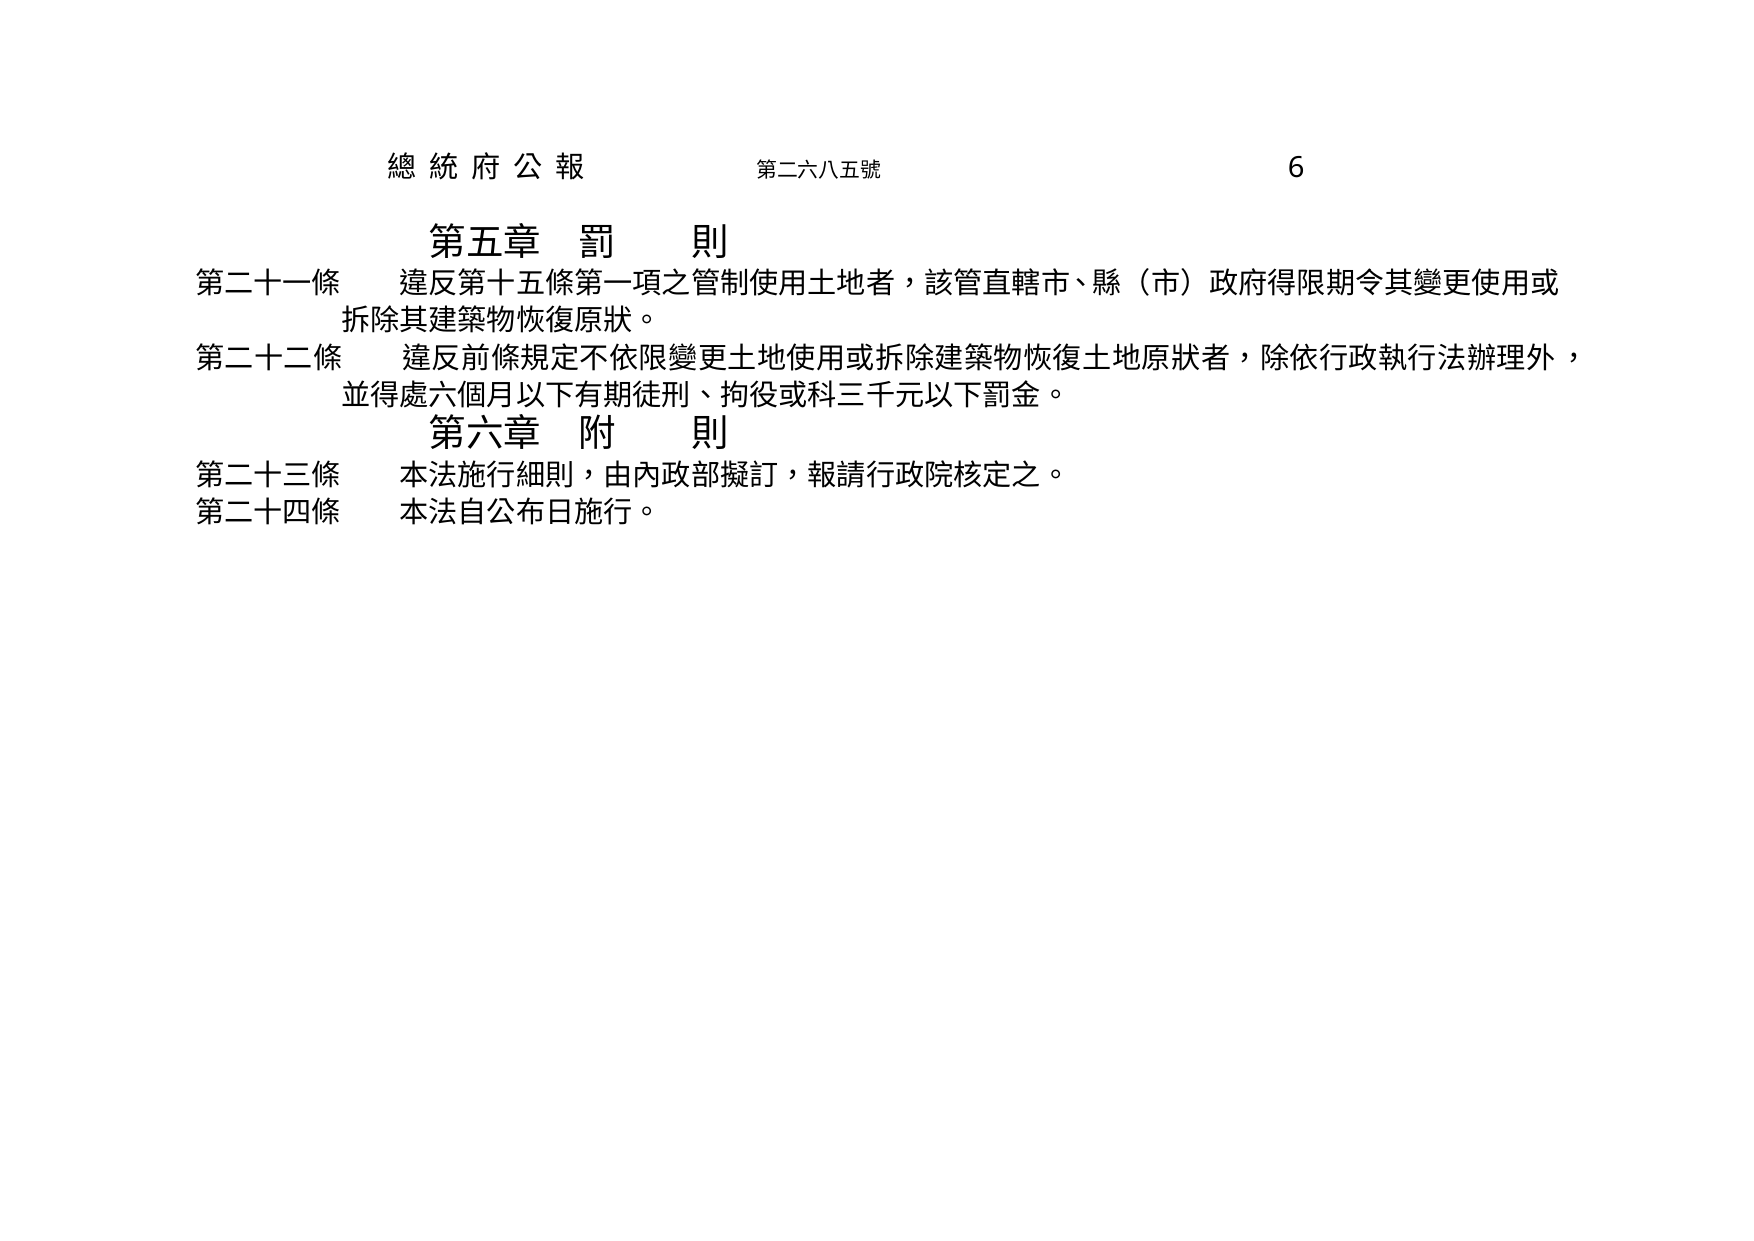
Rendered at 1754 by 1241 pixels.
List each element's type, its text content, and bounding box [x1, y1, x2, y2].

text 第二十四條 本法自公布日施行。 [195, 492, 1559, 530]
text 第六章 附 則 [428, 413, 1559, 455]
text 第五章 罰 則 [428, 222, 1559, 263]
text 第二十二條 違反前條規定不依限變更土地使用或拆除建築物恢復土地原狀者，除依行政執行法辦理外，並得處六個月以下有期徒刑、拘役或科三千元以下罰金。 [195, 338, 1559, 413]
text 第二十一條 違反第十五條第一項之管制使用土地者，該管直轄市、縣（市）政府得限期令其變更使用或拆除其建築物恢復原狀。 [195, 263, 1559, 338]
text 第二十三條 本法施行細則，由內政部擬訂，報請行政院核定之。 [195, 455, 1559, 492]
